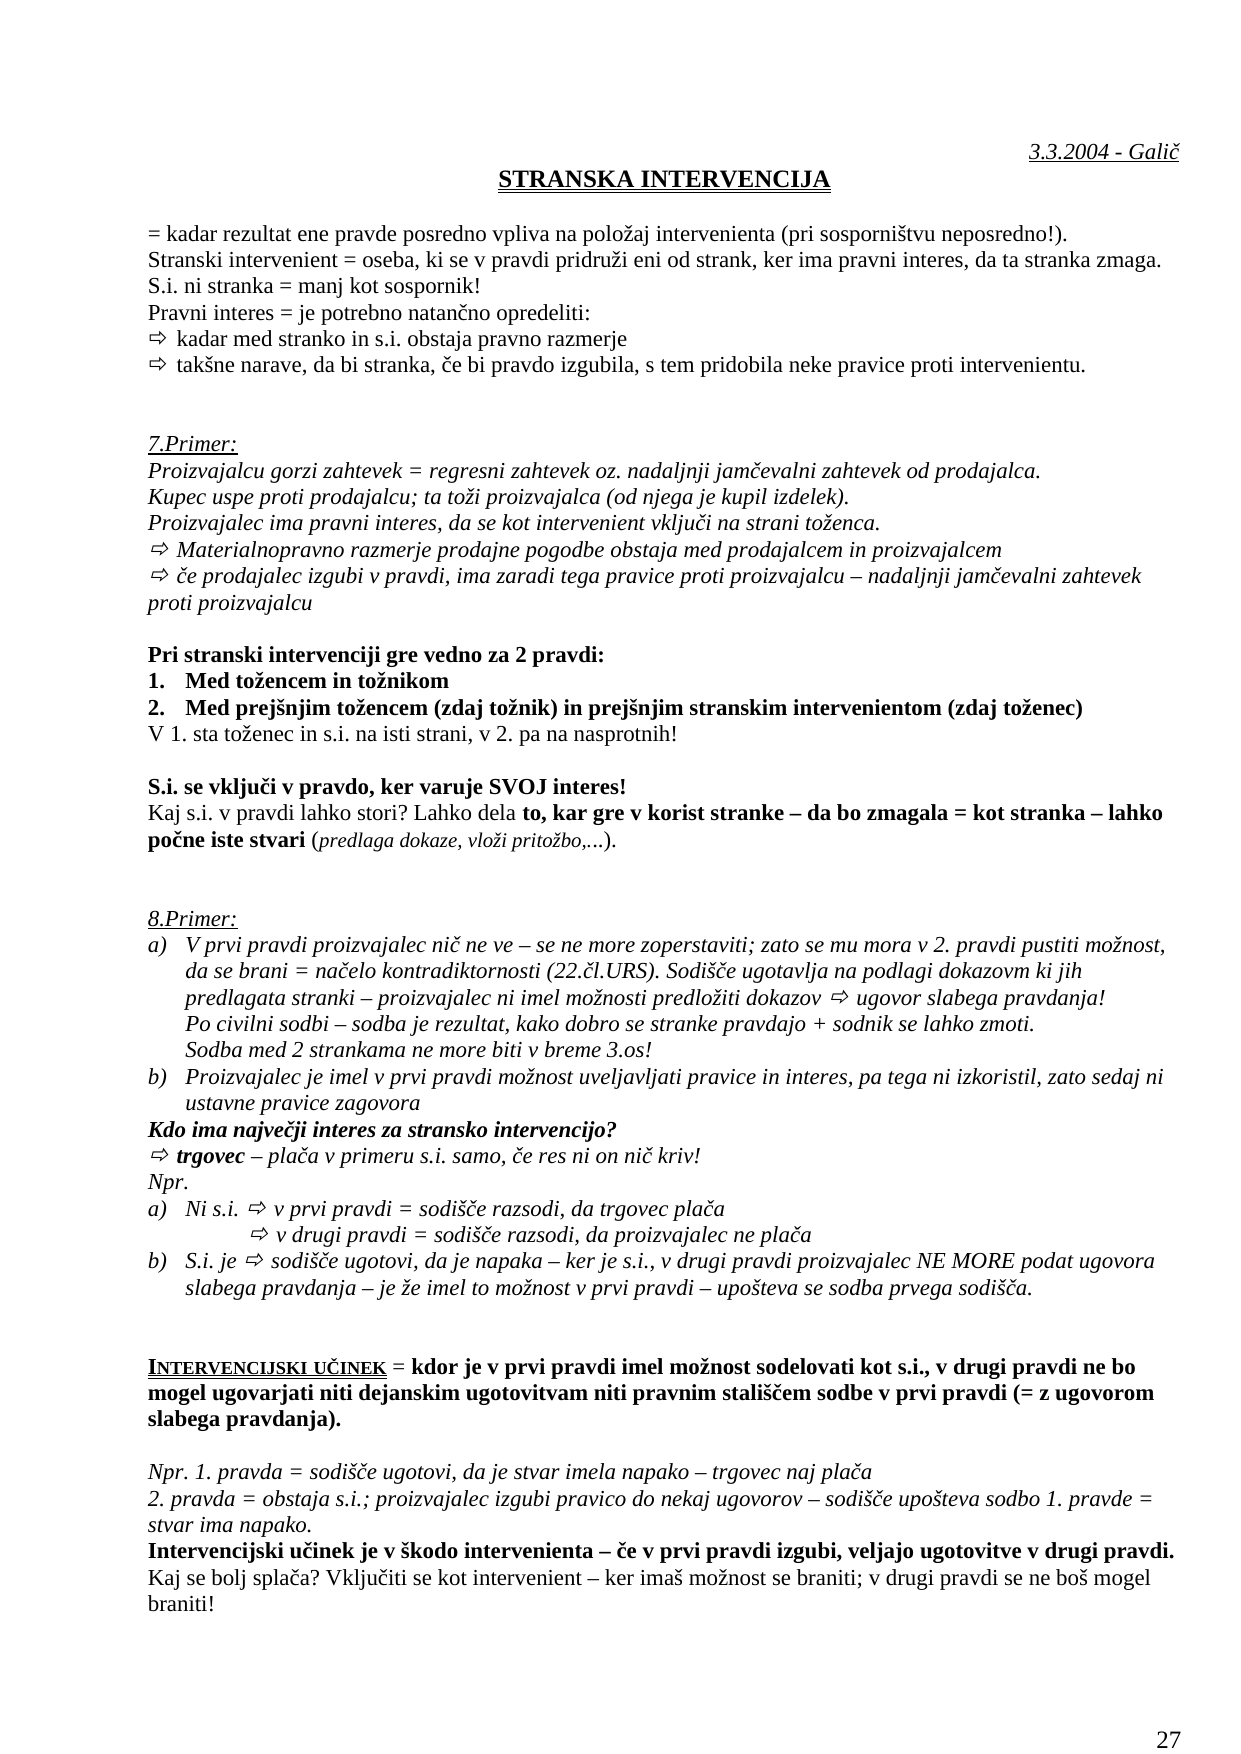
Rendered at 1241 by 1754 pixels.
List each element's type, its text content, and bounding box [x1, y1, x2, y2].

text S.i. ni stranka = manj kot sospornik! [148, 272, 1181, 299]
text STRANSKA INTERVENCIJA [148, 164, 1181, 193]
list S.i. je  sodišče ugotovi, da je napaka – ker je s.i., v drugi pravdi proizvajalec NE MORE podat ugovora slabega pravdanja – je že imel to možnost v prvi pravdi – upošteva se sodba prvega sodišča. [148, 1247, 1181, 1300]
text Stranski intervenient = oseba, ki se v pravdi pridruži eni od strank, ker ima pravni interes, da ta stranka zmaga. [148, 246, 1181, 272]
list Ni s.i. ­ v prvi pravdi = sodišče razsodi, da trgovec plača [148, 1195, 1181, 1221]
text Proizvajalcu gorzi zahtevek = regresni zahtevek oz. nadaljnji jamčevalni zahtevek od prodajalca. [148, 457, 1181, 483]
text Npr. 1. pravda = sodišče ugotovi, da je stvar imela napako – trgovec naj plača [148, 1458, 1181, 1484]
text Kupec uspe proti prodajalcu; ta toži proizvajalca (od njega je kupil izdelek). [148, 483, 1181, 509]
text Proizvajalec ima pravni interes, da se kot intervenient vključi na strani toženca. [148, 509, 1181, 536]
text Pravni interes = je potrebno natančno opredeliti: [148, 299, 1181, 325]
list Med prejšnjim tožencem (zdaj tožnik) in prejšnjim stranskim intervenientom (zdaj toženec) [148, 694, 1181, 720]
text V 1. sta toženec in s.i. na isti strani, v 2. pa na nasprotnih! [148, 720, 1181, 747]
list V prvi pravdi proizvajalec nič ne ve – se ne more zoperstaviti; zato se mu mora v 2. pravdi pustiti možnost, da se brani = načelo kontradiktornosti (22.čl.URS). Sodišče ugotavlja na podlagi dokazovm ki jih predlagata stranki – proizvajalec ni imel možnosti predložiti dokazov  ugovor slabega pravdanja! [148, 931, 1181, 1010]
text  če prodajalec izgubi v pravdi, ima zaradi tega pravice proti proizvajalcu – nadaljnji jamčevalni zahtevek proti proizvajalcu [148, 562, 1181, 615]
text 8.Primer: [148, 905, 1181, 931]
text Kaj se bolj splača? Vključiti se kot intervenient – ker imaš možnost se braniti; v drugi pravdi se ne boš mogel braniti! [148, 1564, 1181, 1616]
text  trgovec – plača v primeru s.i. samo, če res ni on nič kriv! [148, 1142, 1181, 1168]
text 2. pravda = obstaja s.i.; proizvajalec izgubi pravico do nekaj ugovorov – sodišče upošteva sodbo 1. pravde = stvar ima napako. [148, 1484, 1181, 1537]
list Med tožencem in tožnikom [148, 668, 1181, 694]
text S.i. se vključi v pravdo, ker varuje SVOJ interes! [148, 773, 1181, 799]
list Proizvajalec je imel v prvi pravdi možnost uveljavljati pravice in interes, pa tega ni izkoristil, zato sedaj ni ustavne pravice zagovora [148, 1063, 1181, 1116]
text 3.3.2004 - Galič [148, 138, 1181, 164]
text  takšne narave, da bi stranka, če bi pravdo izgubila, s tem pridobila neke pravice proti intervenientu. [148, 351, 1181, 378]
text  v drugi pravdi = sodišče razsodi, da proizvajalec ne plača [241, 1221, 1181, 1247]
text = kadar rezultat ene pravde posredno vpliva na položaj intervenienta (pri sosporništvu neposredno!). [148, 219, 1181, 246]
text Intervencijski učinek = kdor je v prvi pravdi imel možnost sodelovati kot s.i., v drugi pravdi ne bo mogel ugovarjati niti dejanskim ugotovitvam niti pravnim stališčem sodbe v prvi pravdi (= z ugovorom slabega pravdanja). [148, 1353, 1181, 1432]
text Kaj s.i. v pravdi lahko stori? Lahko dela to, kar gre v korist stranke – da bo zmagala = kot stranka – lahko počne iste stvari (predlaga dokaze, vloži pritožbo,...). [148, 799, 1181, 852]
text Intervencijski učinek je v škodo intervenienta – če v prvi pravdi izgubi, veljajo ugotovitve v drugi pravdi. [148, 1537, 1181, 1564]
text Kdo ima največji interes za stransko intervencijo? [148, 1116, 1181, 1142]
text Npr. [148, 1168, 1181, 1195]
text  Materialnopravno razmerje prodajne pogodbe obstaja med prodajalcem in proizvajalcem [148, 536, 1181, 562]
text Po civilni sodbi – sodba je rezultat, kako dobro se stranke pravdajo + sodnik se lahko zmoti. [185, 1010, 1181, 1037]
text Pri stranski intervenciji gre vedno za 2 pravdi: [148, 641, 1181, 668]
text Sodba med 2 strankama ne more biti v breme 3.os! [185, 1037, 1181, 1063]
text 7.Primer: [148, 430, 1181, 457]
text  kadar med stranko in s.i. obstaja pravno razmerje [148, 325, 1181, 351]
